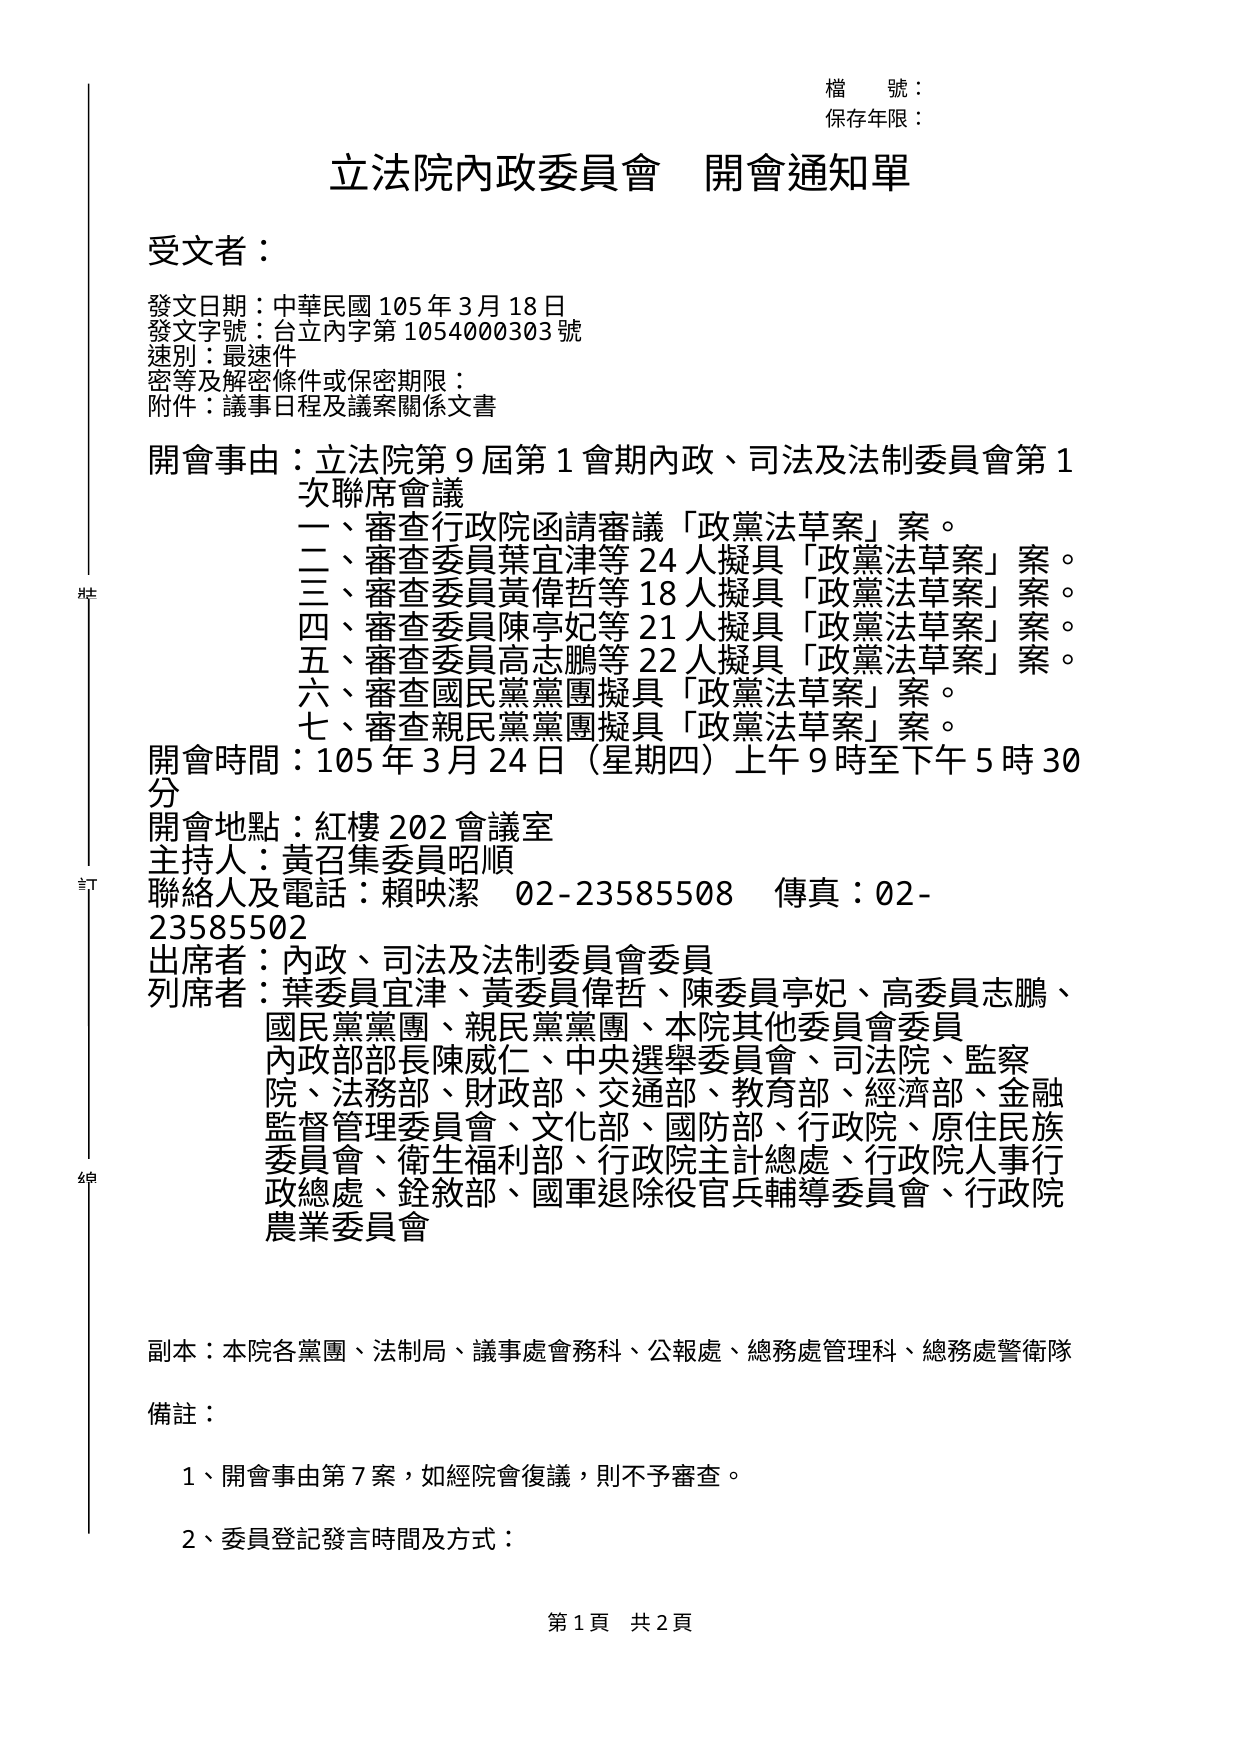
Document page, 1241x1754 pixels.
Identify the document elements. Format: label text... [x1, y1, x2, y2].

text 密等及解密條件或保密期限： [148, 371, 1092, 396]
text 備註： [148, 1371, 1092, 1433]
text 出席者：內政、司法及法制委員會委員 [148, 946, 1092, 979]
text 保存年限： [825, 102, 1070, 132]
title 立法院內政委員會 開會通知單 [148, 158, 1092, 233]
text 發文日期：中華民國105年3月18日 [148, 296, 1092, 321]
text 發文字號：台立內字第1054000303號 [148, 321, 1092, 346]
text 開會地點：紅樓202會議室 [148, 812, 1092, 846]
text 副本：本院各黨團、法制局、議事處會務科、公報處、總務處管理科、總務處警衛隊 [148, 1308, 1092, 1371]
text 聯絡人及電話：賴映潔 02-23585508 傳真：02-23585502 [148, 879, 1092, 946]
text 附件：議事日程及議案關係文書 [148, 396, 1092, 421]
text 主持人：黃召集委員昭順 [148, 846, 1092, 879]
text 受文者： [148, 233, 1092, 271]
text 速別：最速件 [148, 346, 1092, 371]
text 開會事由：立法院第9屆第1會期內政、司法及法制委員會第1次聯席會議 一、審查行政院函請審議「政黨法草案」案。 二、審查委員葉宜津等24人擬具「政黨法草案」案。 三、審查委員黃偉哲等18人擬具「政黨法草案」案。 四、審查委員陳亭妃等21人擬具「政黨法草案」案。 五、審查委員高志鵬等22人擬具「政黨法草案」案。 六、審查國民黨黨團擬具「政黨法草案」案。 七、審查親民黨黨團擬具「政黨法草案」案。 [148, 446, 1092, 746]
text 開會時間：105年3月24日（星期四）上午9時至下午5時30分 [148, 746, 1107, 812]
text 檔 號： [825, 72, 1070, 102]
list 委員登記發言時間及方式： [181, 1496, 1092, 1558]
list 開會事由第7案，如經院會復議，則不予審查。 [181, 1433, 1092, 1496]
title [810, 64, 1085, 151]
text 列席者：葉委員宜津、黃委員偉哲、陳委員亭妃、高委員志鵬、國民黨黨團、親民黨黨團、本院其他委員會委員 內政部部長陳威仁、中央選舉委員會、司法院、監察院、法務部、財政部、交通部、教育部、經濟部、金融監督管理委員會、文化部、國防部、行政院、原住民族委員會、衛生福利部、行政院主計總處、行政院人事行政總處、銓敘部、國軍退除役官兵輔導委員會、行政院農業委員會 [148, 979, 1092, 1246]
